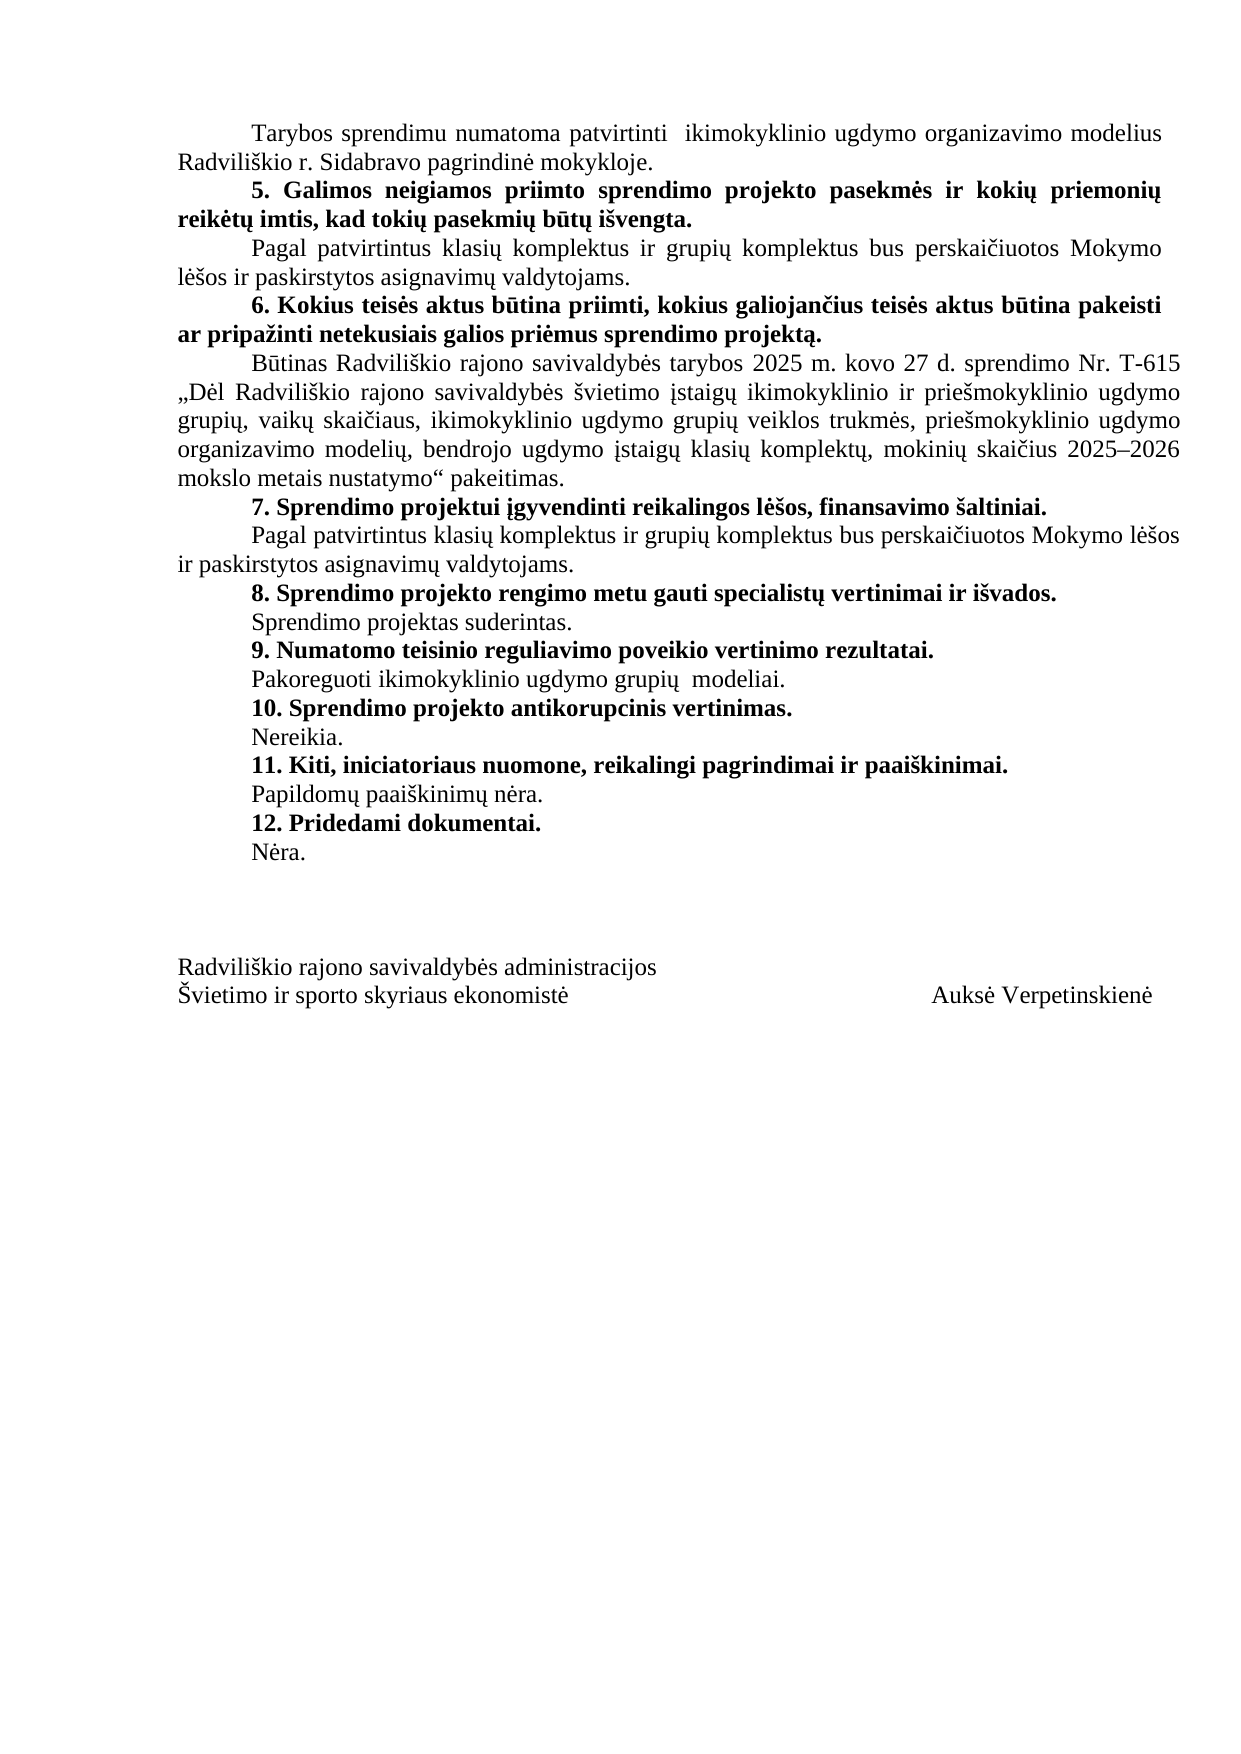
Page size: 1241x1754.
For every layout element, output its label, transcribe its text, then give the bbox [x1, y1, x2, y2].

text 5. Galimos neigiamos priimto sprendimo projekto pasekmės ir kokių priemonių reikėtų imtis, kad tokių pasekmių būtų išvengta. [177, 176, 1163, 233]
text 12. Pridedami dokumentai. [177, 808, 1181, 837]
text 8. Sprendimo projekto rengimo metu gauti specialistų vertinimai ir išvados. [177, 578, 1181, 607]
text 6. Kokius teisės aktus būtina priimti, kokius galiojančius teisės aktus būtina pakeisti ar pripažinti netekusiais galios priėmus sprendimo projektą. [177, 291, 1163, 348]
text Papildomų paaiškinimų nėra. [177, 779, 1181, 808]
text Nereikia. [177, 722, 1181, 751]
text Pagal patvirtintus klasių komplektus ir grupių komplektus bus perskaičiuotos Mokymo lėšos ir paskirstytos asignavimų valdytojams. [177, 233, 1163, 291]
text Pagal patvirtintus klasių komplektus ir grupių komplektus bus perskaičiuotos Mokymo lėšos ir paskirstytos asignavimų valdytojams. [177, 521, 1181, 578]
text Švietimo ir sporto skyriaus ekonomistė Auksė Verpetinskienė [177, 981, 1157, 1009]
text Būtinas Radviliškio rajono savivaldybės tarybos 2025 m. kovo 27 d. sprendimo Nr. T-615 „Dėl Radviliškio rajono savivaldybės švietimo įstaigų ikimokyklinio ir priešmokyklinio ugdymo grupių, vaikų skaičiaus, ikimokyklinio ugdymo grupių veiklos trukmės, priešmokyklinio ugdymo organizavimo modelių, bendrojo ugdymo įstaigų klasių komplektų, mokinių skaičius 2025–2026 mokslo metais nustatymo“ pakeitimas. [177, 348, 1181, 492]
text 9. Numatomo teisinio reguliavimo poveikio vertinimo rezultatai. [177, 636, 1181, 664]
text Tarybos sprendimu numatoma patvirtinti ikimokyklinio ugdymo organizavimo modelius Radviliškio r. Sidabravo pagrindinė mokykloje. [177, 118, 1163, 176]
text 10. Sprendimo projekto antikorupcinis vertinimas. [177, 693, 1181, 722]
text Nėra. [177, 837, 1181, 866]
text Pakoreguoti ikimokyklinio ugdymo grupių modeliai. [177, 664, 1181, 693]
text 7. Sprendimo projektui įgyvendinti reikalingos lėšos, finansavimo šaltiniai. [177, 492, 1181, 521]
text Sprendimo projektas suderintas. [177, 607, 1181, 636]
text Radviliškio rajono savivaldybės administracijos [177, 952, 1157, 981]
text 11. Kiti, iniciatoriaus nuomone, reikalingi pagrindimai ir paaiškinimai. [177, 751, 1181, 779]
